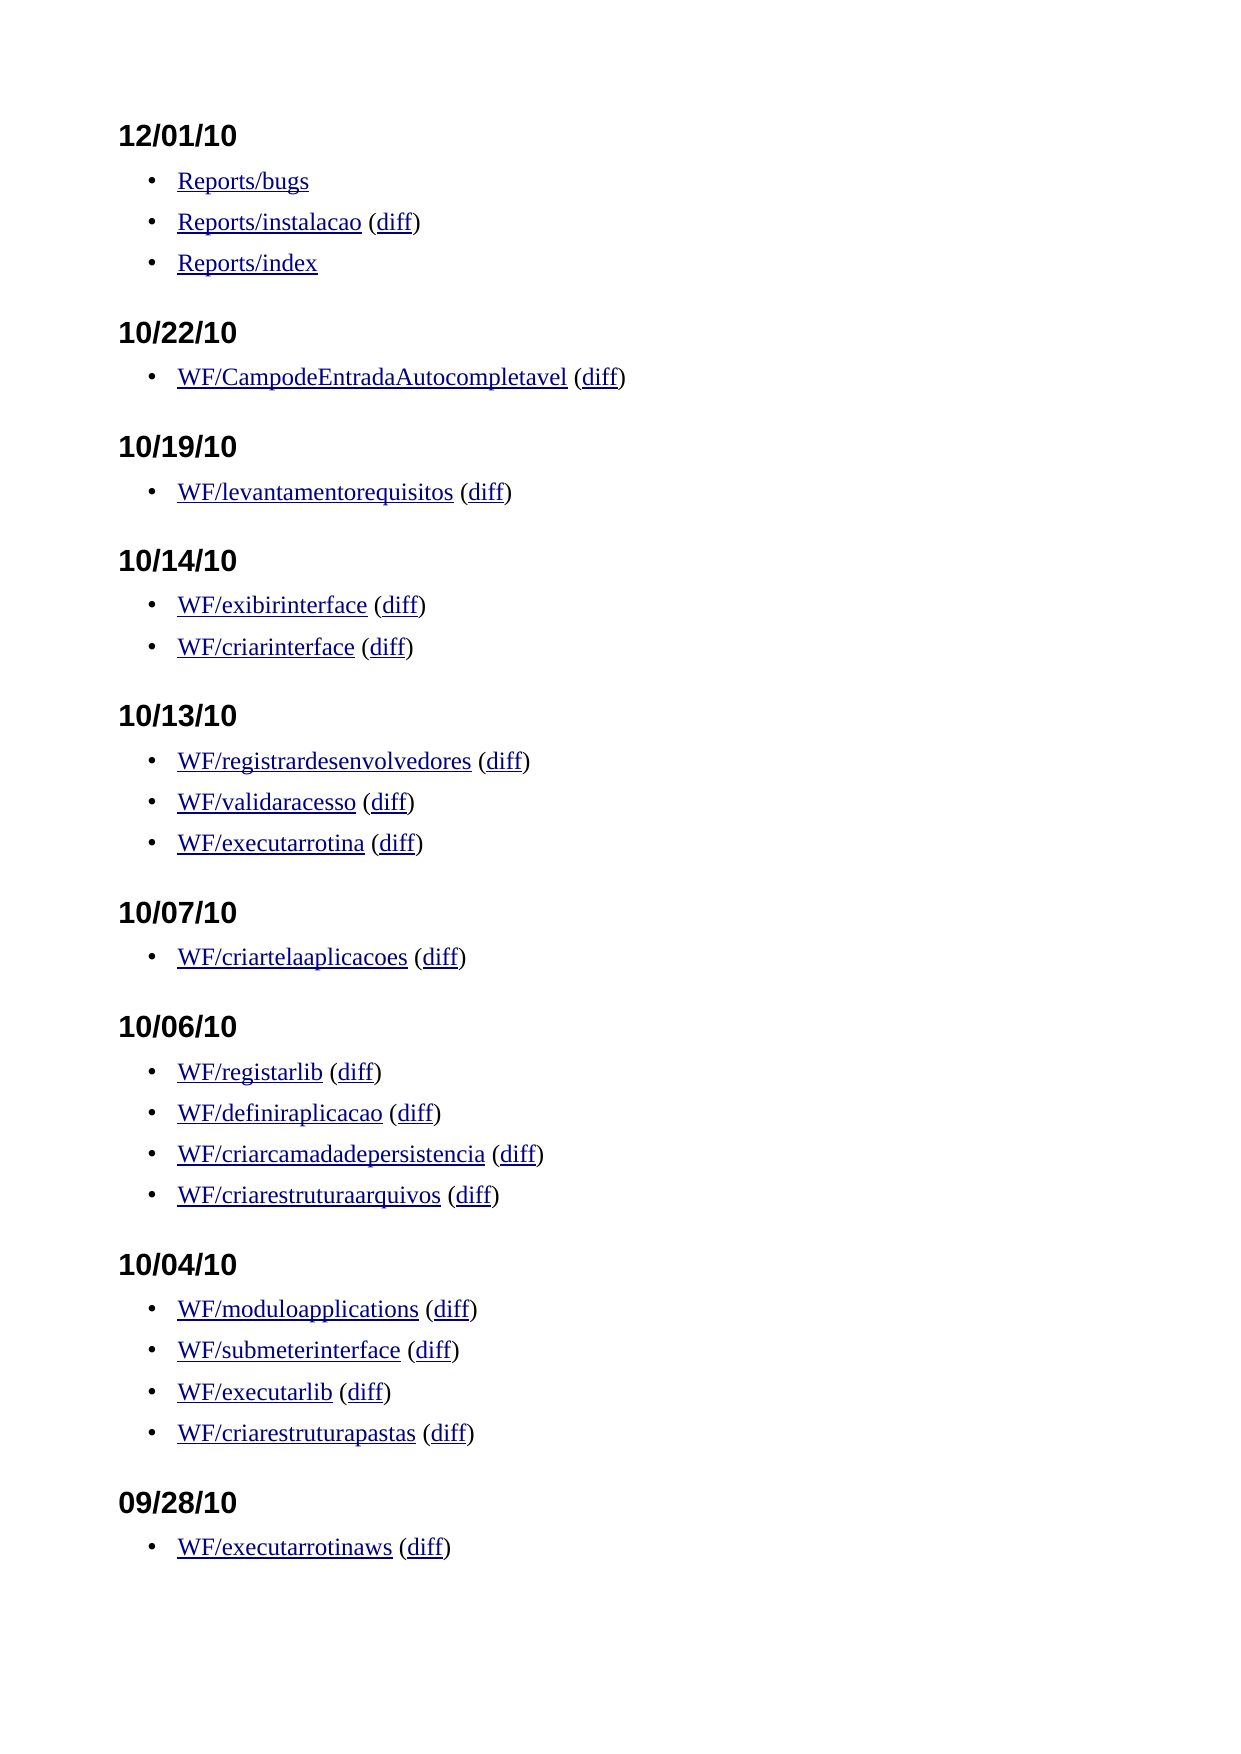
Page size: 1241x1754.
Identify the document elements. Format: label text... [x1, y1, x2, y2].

list WF/validaracesso (diff) [148, 787, 1122, 816]
list WF/registarlib (diff) [148, 1057, 1122, 1085]
list WF/executarlib (diff) [148, 1377, 1122, 1406]
list WF/submeterinterface (diff) [148, 1336, 1122, 1364]
list Reports/bugs [148, 166, 1122, 195]
list WF/exibirinterface (diff) [148, 591, 1122, 619]
list WF/criarestruturapastas (diff) [148, 1418, 1122, 1447]
list WF/criarestruturaarquivos (diff) [148, 1180, 1122, 1209]
subtitle 10/22/10 [118, 315, 1122, 350]
subtitle 10/13/10 [118, 698, 1122, 733]
subtitle 10/04/10 [118, 1247, 1122, 1282]
list Reports/instalacao (diff) [148, 207, 1122, 236]
list WF/moduloapplications (diff) [148, 1294, 1122, 1323]
subtitle 10/19/10 [118, 429, 1122, 464]
subtitle 10/06/10 [118, 1009, 1122, 1044]
list Reports/index [148, 248, 1122, 277]
list WF/levantamentorequisitos (diff) [148, 477, 1122, 505]
subtitle 10/07/10 [118, 895, 1122, 930]
list WF/registrardesenvolvedores (diff) [148, 746, 1122, 775]
subtitle 09/28/10 [118, 1484, 1122, 1520]
list WF/criartelaaplicacoes (diff) [148, 942, 1122, 971]
list WF/definiraplicacao (diff) [148, 1098, 1122, 1127]
list WF/CampodeEntradaAutocompletavel (diff) [148, 362, 1122, 391]
list WF/executarrotina (diff) [148, 828, 1122, 857]
list WF/criarinterface (diff) [148, 632, 1122, 661]
list WF/executarrotinaws (diff) [148, 1532, 1122, 1561]
list WF/criarcamadadepersistencia (diff) [148, 1139, 1122, 1168]
subtitle 10/14/10 [118, 543, 1122, 578]
subtitle 12/01/10 [118, 118, 1122, 153]
